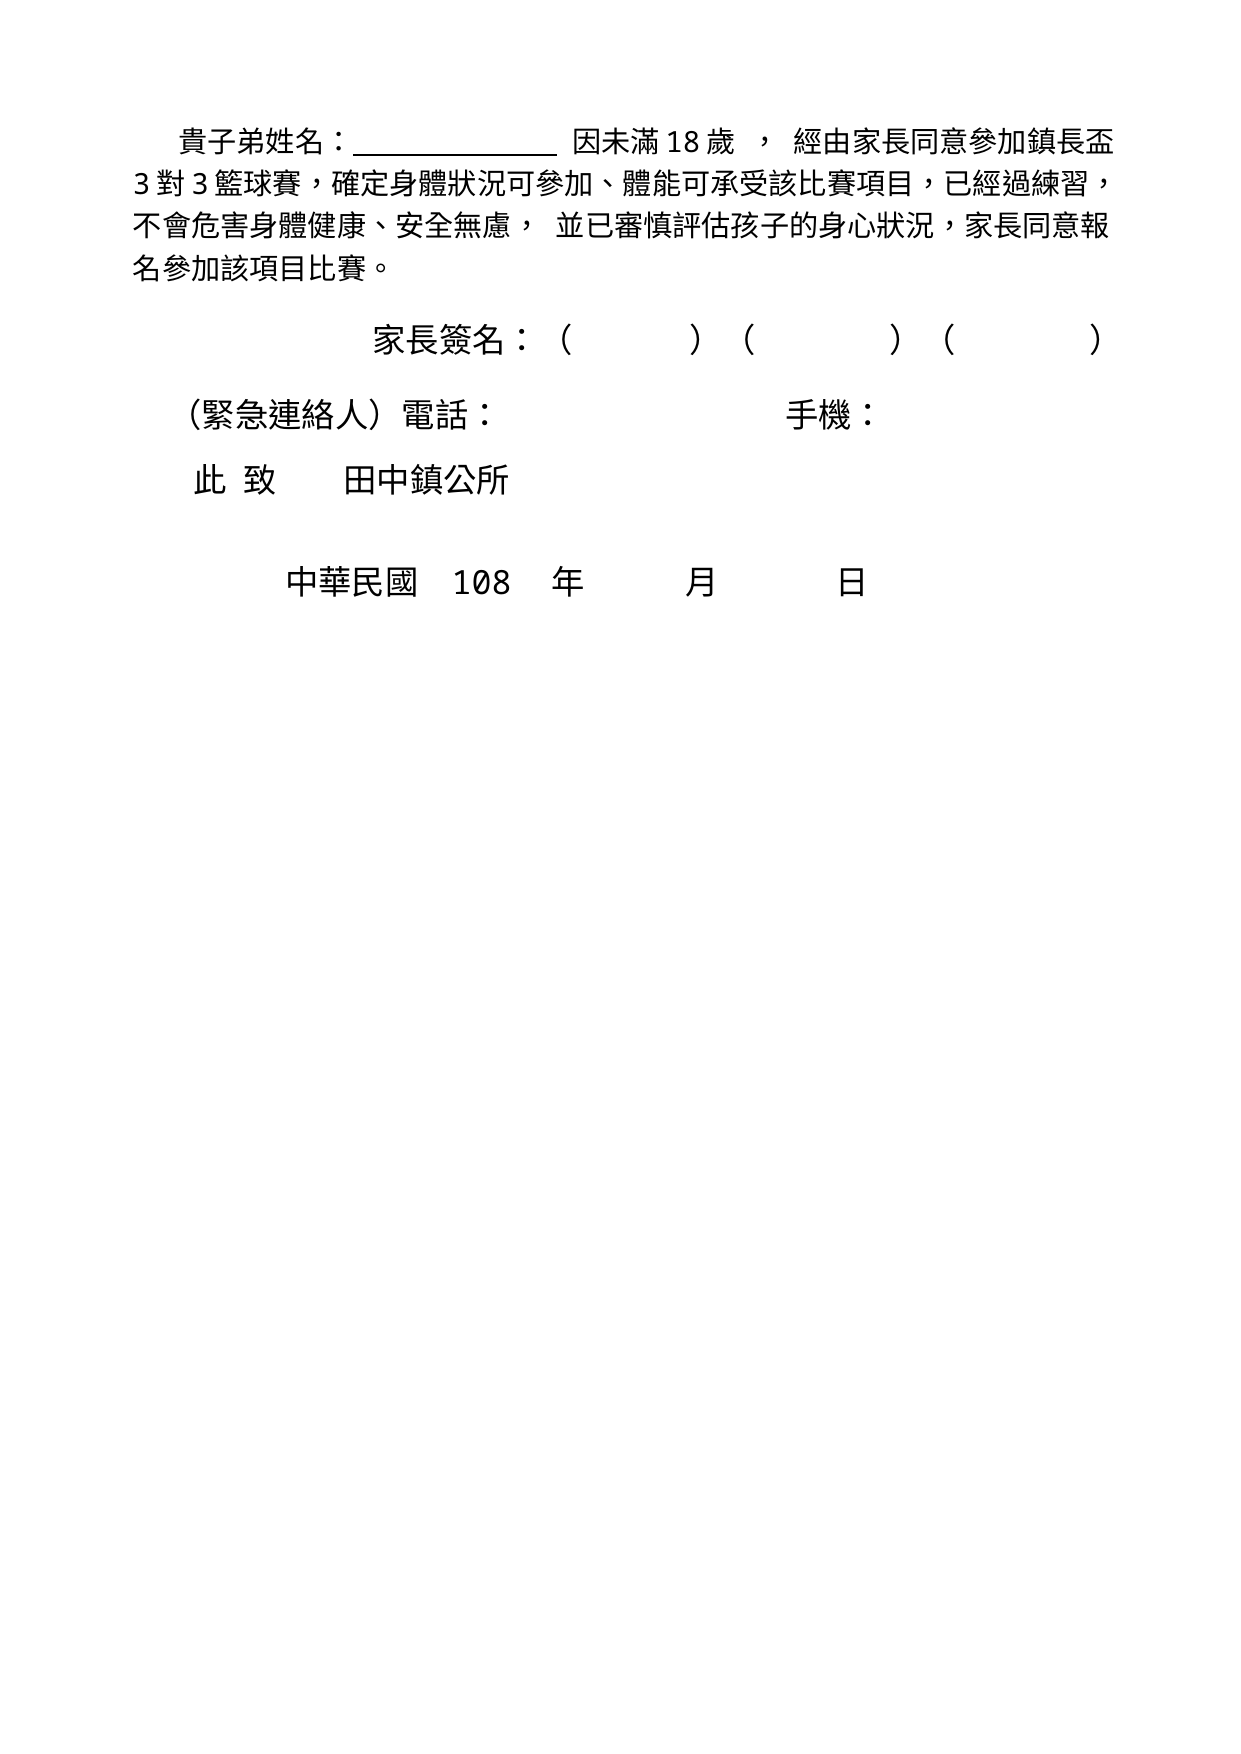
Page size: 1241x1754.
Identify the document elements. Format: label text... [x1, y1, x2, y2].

text 中華民國 108 年 月 日 [118, 552, 1122, 604]
text 貴子弟姓名： 因未滿18歲 ， 經由家長同意參加鎮長盃3對3籃球賽，確定身體狀況可參加、體能可承受該比賽項目，已經過練習，不會危害身體健康、安全無慮， 並已審慎評估孩子的身心狀況，家長同意報名參加該項目比賽。 [118, 118, 1122, 287]
text 家長簽名：（ ）（ ）（ ） [118, 300, 1122, 362]
text 此 致 田中鎮公所 [118, 450, 1122, 502]
text （緊急連絡人）電話： 手機： [118, 375, 1122, 437]
